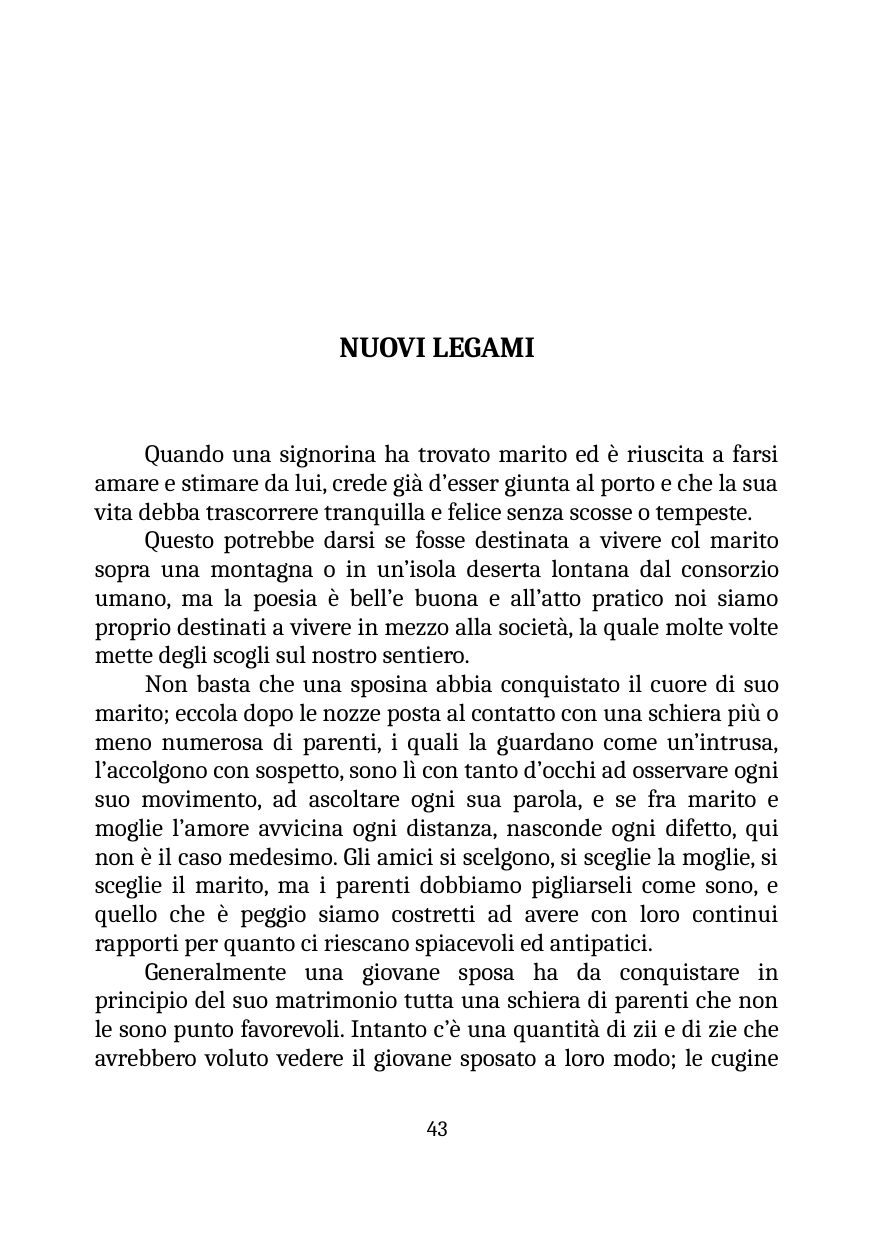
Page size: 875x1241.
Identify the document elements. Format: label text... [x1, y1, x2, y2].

text Quando una signorina ha trovato marito ed è riuscita a farsi amare e stimare da lui, crede già d’esser giunta al porto e che la sua vita debba trascorrere tranquilla e felice senza scosse o tempeste. [94, 440, 779, 526]
text Questo potrebbe darsi se fosse destinata a vivere col marito sopra una montagna o in un’isola deserta lontana dal consorzio umano, ma la poesia è bell’e buona e all’atto pratico noi siamo proprio destinati a vivere in mezzo alla società, la quale molte volte mette degli scogli sul nostro sentiero. [94, 526, 779, 670]
subtitle NUOVI LEGAMI [94, 331, 779, 364]
text Generalmente una giovane sposa ha da conquistare in principio del suo matrimonio tutta una schiera di parenti che non le sono punto favorevoli. Intanto c’è una quantità di zii e di zie che avrebbero voluto vedere il giovane sposato a loro modo; le cugine [94, 958, 779, 1073]
text Non basta che una sposina abbia conquistato il cuore di suo marito; eccola dopo le nozze posta al contatto con una schiera più o meno numerosa di parenti, i quali la guardano come un’intrusa, l’accolgono con sospetto, sono lì con tanto d’occhi ad osservare ogni suo movimento, ad ascoltare ogni sua parola, e se fra marito e moglie l’amore avvicina ogni distanza, nasconde ogni difetto, qui non è il caso medesimo. Gli amici si scelgono, si sceglie la moglie, si sceglie il marito, ma i parenti dobbiamo pigliarseli come sono, e quello che è peggio siamo costretti ad avere con loro continui rapporti per quanto ci riescano spiacevoli ed antipatici. [94, 670, 779, 958]
